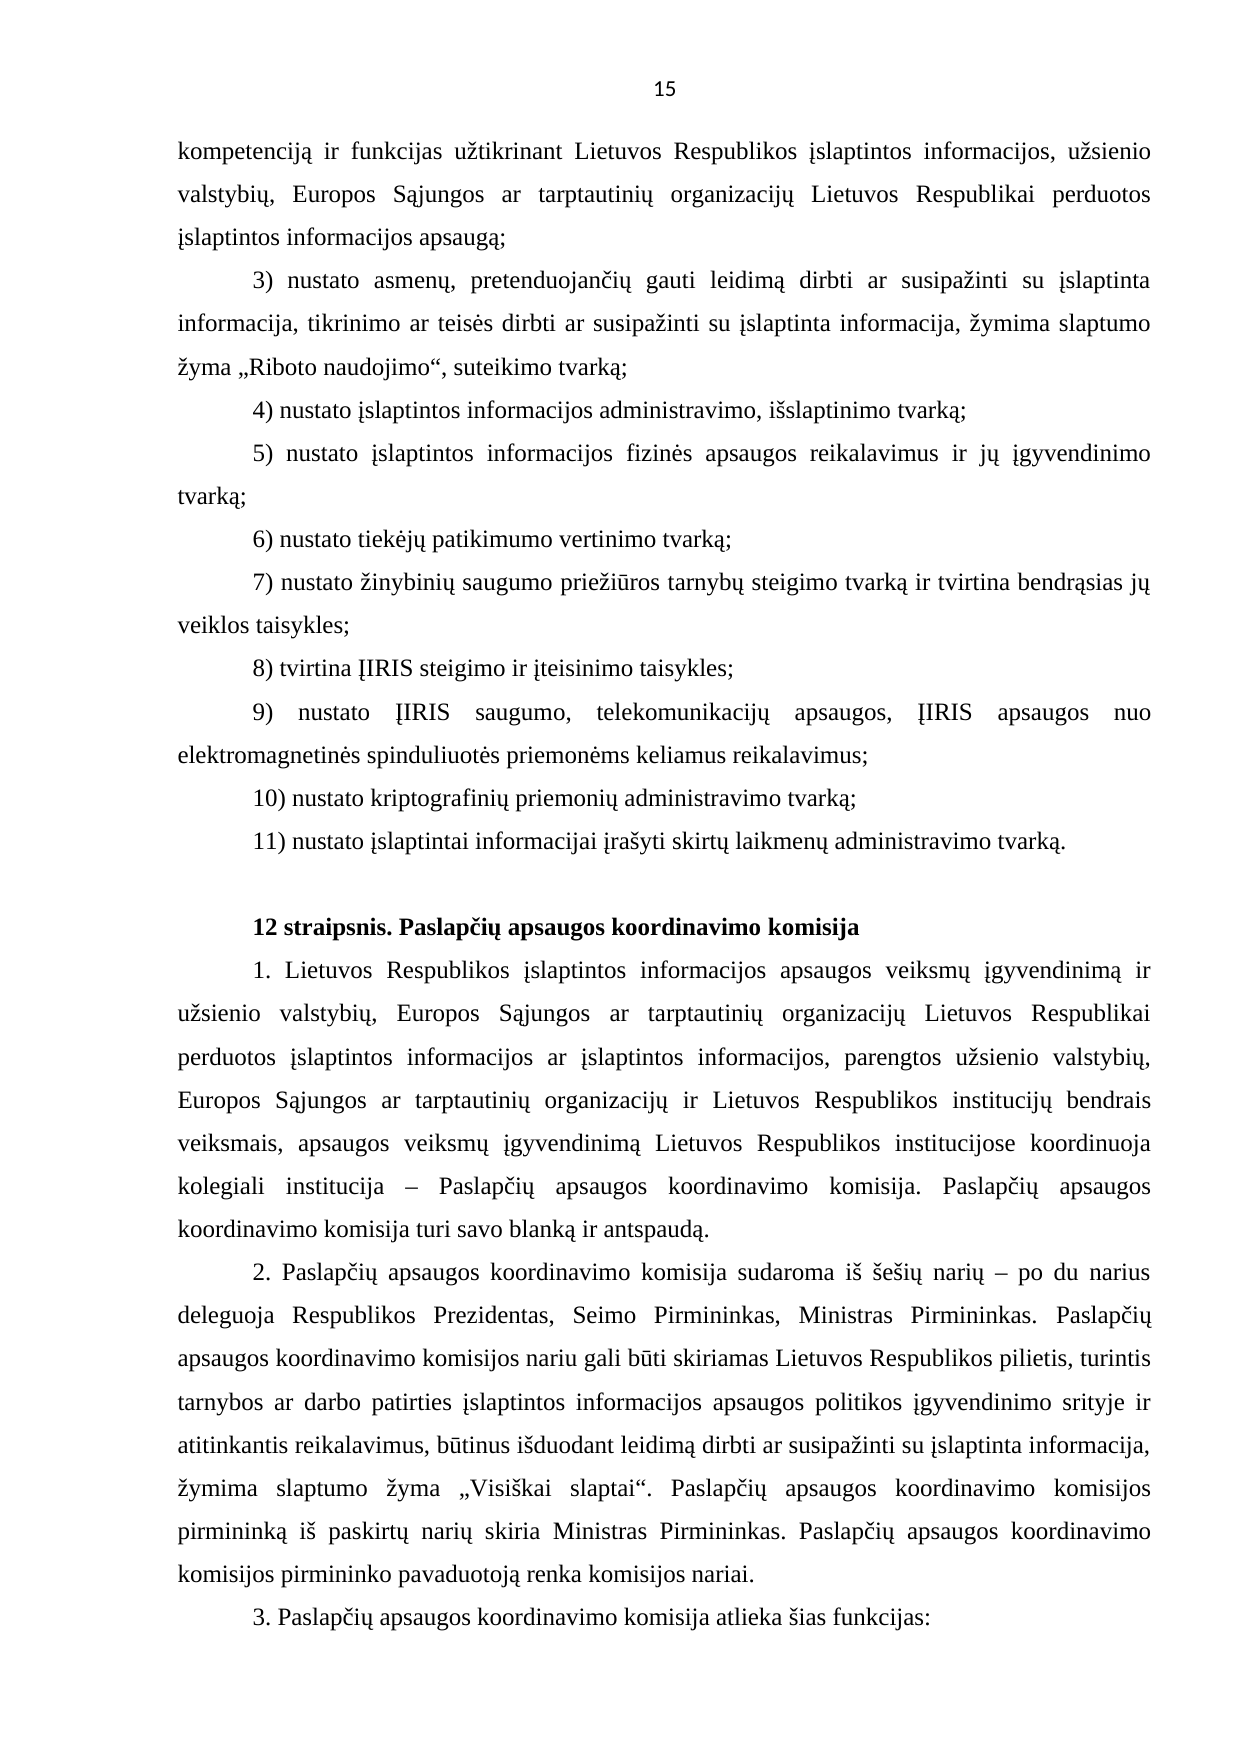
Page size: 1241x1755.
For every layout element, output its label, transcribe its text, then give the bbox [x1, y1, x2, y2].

text 3. Paslapčių apsaugos koordinavimo komisija atlieka šias funkcijas: [177, 1602, 1152, 1631]
text 6) nustato tiekėjų patikimumo vertinimo tvarką; [177, 524, 1152, 553]
text 2. Paslapčių apsaugos koordinavimo komisija sudaroma iš šešių narių – po du narius deleguoja Respublikos Prezidentas, Seimo Pirmininkas, Ministras Pirmininkas. Paslapčių apsaugos koordinavimo komisijos nariu gali būti skiriamas Lietuvos Respublikos pilietis, turintis tarnybos ar darbo patirties įslaptintos informacijos apsaugos politikos įgyvendinimo srityje ir atitinkantis reikalavimus, būtinus išduodant leidimą dirbti ar susipažinti su įslaptinta informacija, žymima slaptumo žyma „Visiškai slaptai“. Paslapčių apsaugos koordinavimo komisijos pirmininką iš paskirtų narių skiria Ministras Pirmininkas. Paslapčių apsaugos koordinavimo komisijos pirmininko pavaduotoją renka komisijos nariai. [177, 1257, 1152, 1588]
text 4) nustato įslaptintos informacijos administravimo, išslaptinimo tvarką; [177, 395, 1152, 423]
text 3) nustato asmenų, pretenduojančių gauti leidimą dirbti ar susipažinti su įslaptinta informacija, tikrinimo ar teisės dirbti ar susipažinti su įslaptinta informacija, žymima slaptumo žyma „Riboto naudojimo“, suteikimo tvarką; [177, 265, 1152, 380]
text 1. Lietuvos Respublikos įslaptintos informacijos apsaugos veiksmų įgyvendinimą ir užsienio valstybių, Europos Sąjungos ar tarptautinių organizacijų Lietuvos Respublikai perduotos įslaptintos informacijos ar įslaptintos informacijos, parengtos užsienio valstybių, Europos Sąjungos ar tarptautinių organizacijų ir Lietuvos Respublikos institucijų bendrais veiksmais, apsaugos veiksmų įgyvendinimą Lietuvos Respublikos institucijose koordinuoja kolegiali institucija – Paslapčių apsaugos koordinavimo komisija. Paslapčių apsaugos koordinavimo komisija turi savo blanką ir antspaudą. [177, 955, 1152, 1243]
text 12 straipsnis. Paslapčių apsaugos koordinavimo komisija [177, 912, 1152, 941]
text 9) nustato ĮIRIS saugumo, telekomunikacijų apsaugos, ĮIRIS apsaugos nuo elektromagnetinės spinduliuotės priemonėms keliamus reikalavimus; [177, 697, 1152, 768]
text 10) nustato kriptografinių priemonių administravimo tvarką; [177, 783, 1152, 812]
text 5) nustato įslaptintos informacijos fizinės apsaugos reikalavimus ir jų įgyvendinimo tvarką; [177, 438, 1152, 510]
text 7) nustato žinybinių saugumo priežiūros tarnybų steigimo tvarką ir tvirtina bendrąsias jų veiklos taisykles; [177, 567, 1152, 639]
text 8) tvirtina ĮIRIS steigimo ir įteisinimo taisykles; [177, 653, 1152, 682]
text 11) nustato įslaptintai informacijai įrašyti skirtų laikmenų administravimo tvarką. [177, 826, 1152, 855]
text kompetenciją ir funkcijas užtikrinant Lietuvos Respublikos įslaptintos informacijos, užsienio valstybių, Europos Sąjungos ar tarptautinių organizacijų Lietuvos Respublikai perduotos įslaptintos informacijos apsaugą; [177, 136, 1152, 251]
